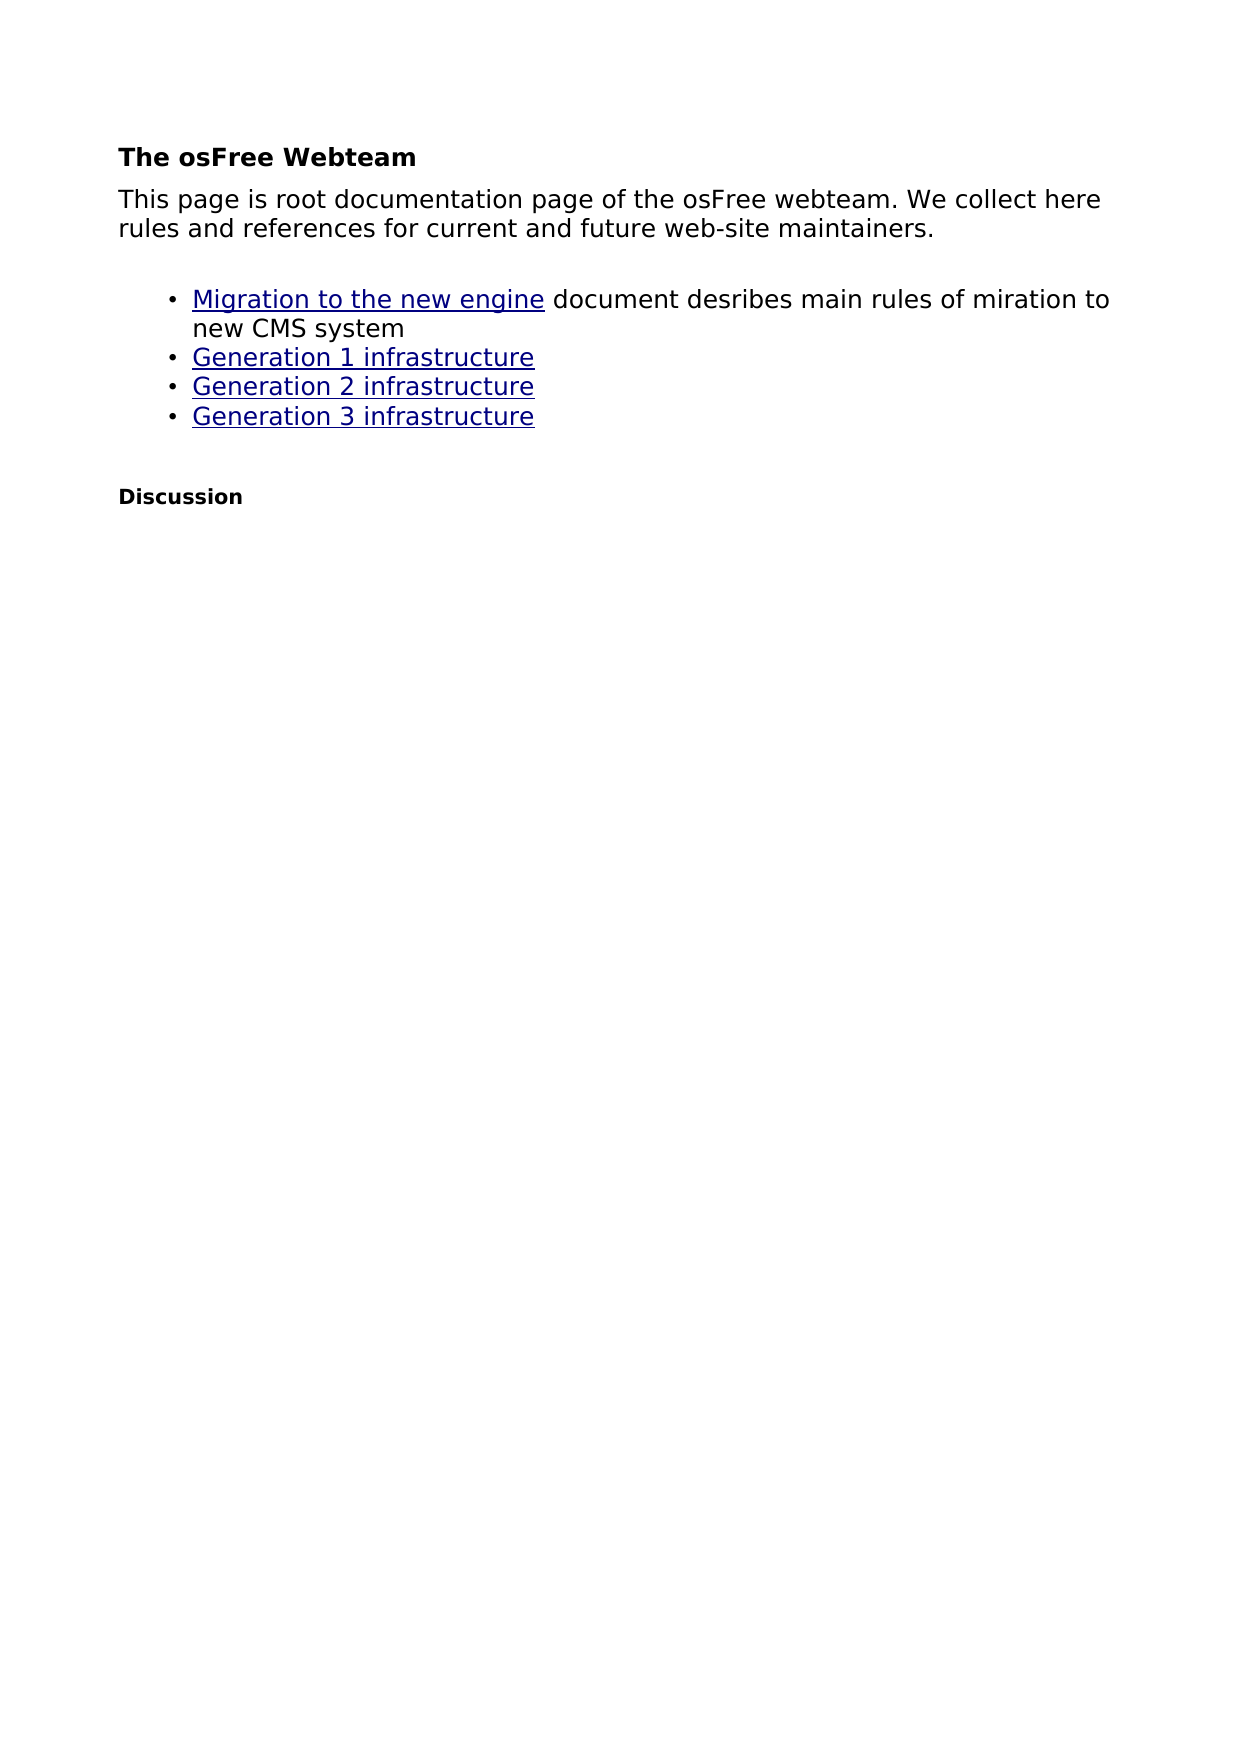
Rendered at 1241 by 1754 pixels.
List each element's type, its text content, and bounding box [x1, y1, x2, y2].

subtitle Discussion [118, 485, 1122, 510]
subtitle The osFree Webteam [118, 143, 1122, 172]
list Migration to the new engine document desribes main rules of miration to new CMS system [177, 285, 1122, 343]
list Generation 3 infrastructure [177, 402, 1122, 431]
text This page is root documentation page of the osFree webteam. We collect here rules and references for current and future web-site maintainers. [118, 185, 1122, 243]
list Generation 2 infrastructure [177, 373, 1122, 402]
list Generation 1 infrastructure [177, 343, 1122, 373]
